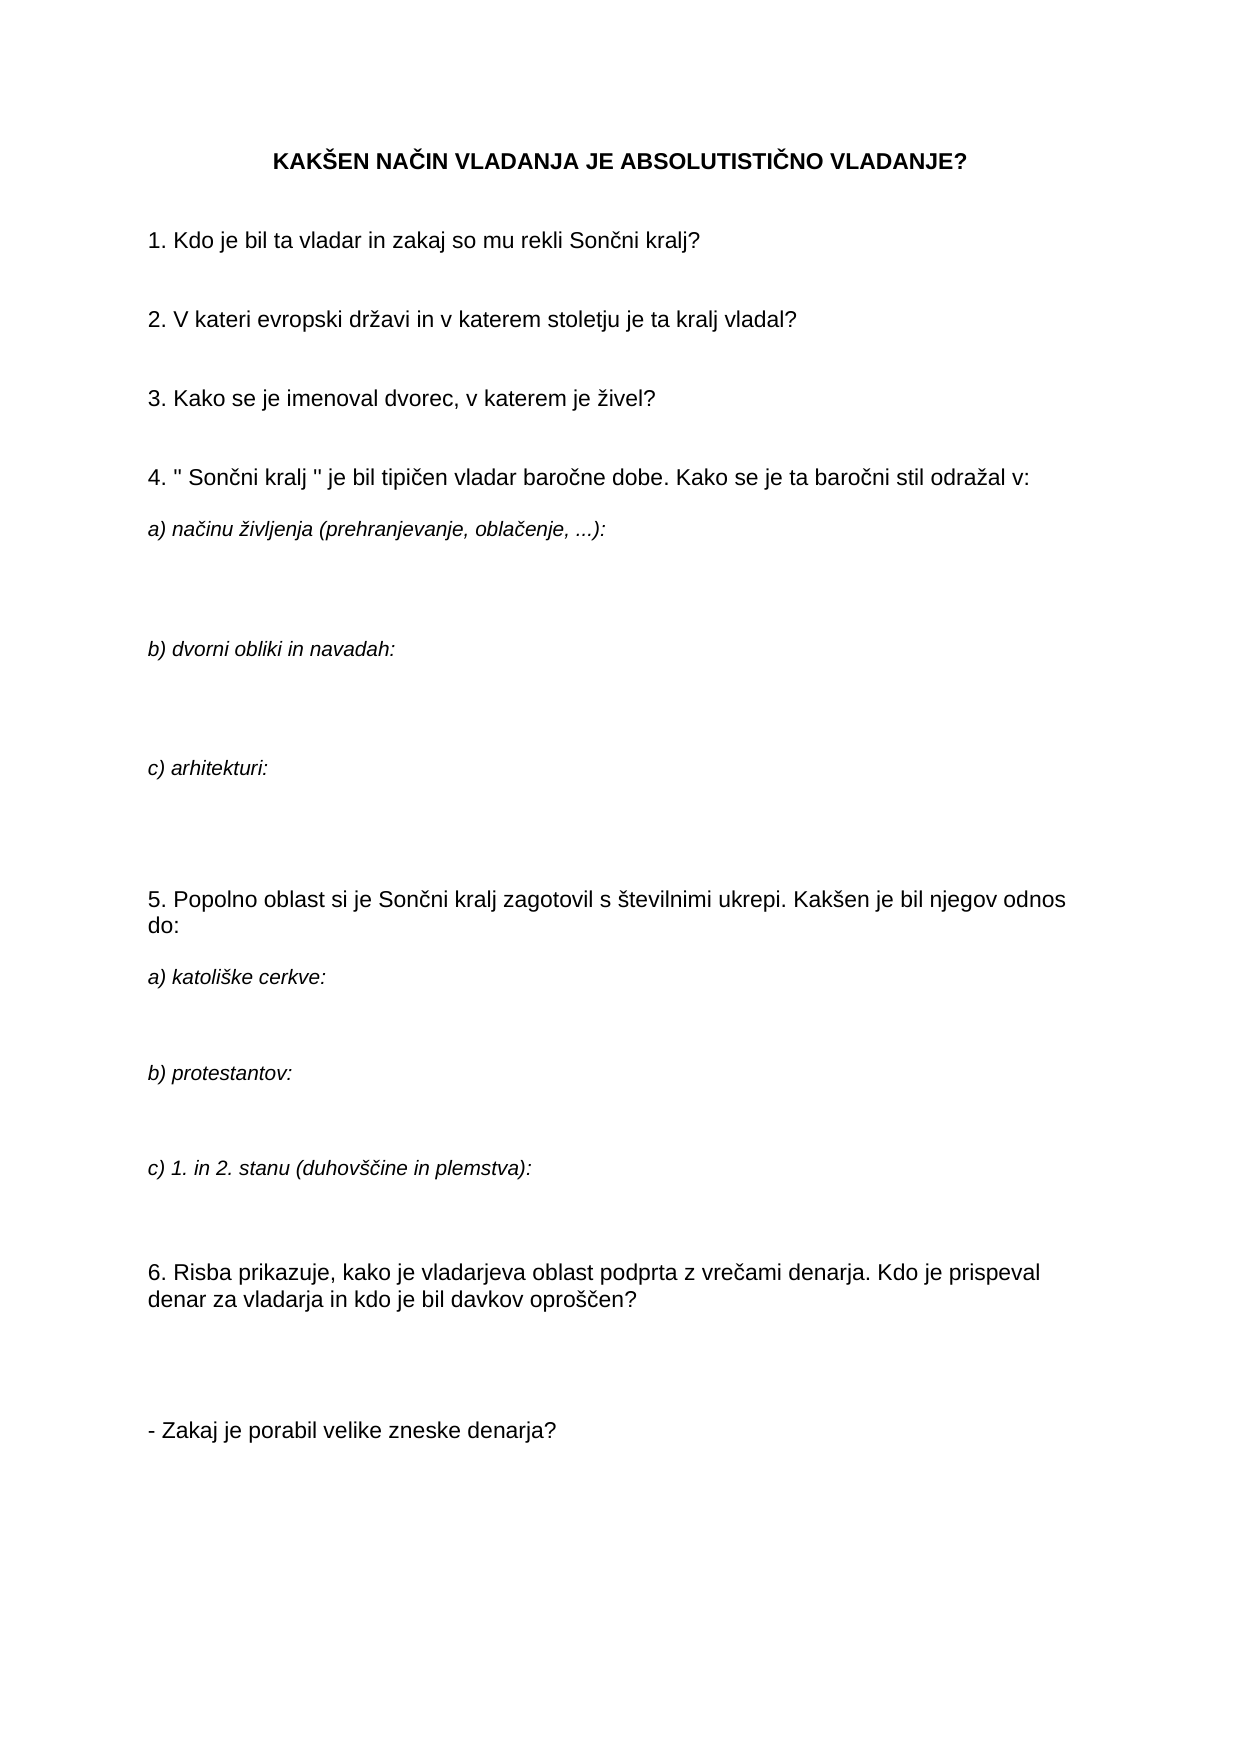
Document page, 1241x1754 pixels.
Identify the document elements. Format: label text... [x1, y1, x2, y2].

text 2. V kateri evropski državi in v katerem stoletju je ta kralj vladal? [148, 306, 1093, 332]
text 4. '' Sončni kralj '' je bil tipičen vladar baročne dobe. Kako se je ta baročni stil odražal v: [148, 464, 1093, 490]
text 6. Risba prikazuje, kako je vladarjeva oblast podprta z vrečami denarja. Kdo je prispeval denar za vladarja in kdo je bil davkov oproščen? [148, 1259, 1093, 1312]
text 1. Kdo je bil ta vladar in zakaj so mu rekli Sončni kralj? [148, 227, 1093, 253]
text 3. Kako se je imenoval dvorec, v katerem je živel? [148, 385, 1093, 411]
text a) načinu življenja (prehranjevanje, oblačenje, ...): [148, 517, 1093, 541]
text b) protestantov: [148, 1060, 1093, 1084]
text a) katoliške cerkve: [148, 964, 1093, 988]
text b) dvorni obliki in navadah: [148, 636, 1093, 660]
text KAKŠEN NAČIN VLADANJA JE ABSOLUTISTIČNO VLADANJE? [148, 148, 1093, 174]
text 5. Popolno oblast si je Sončni kralj zagotovil s številnimi ukrepi. Kakšen je bil njegov odnos do: [148, 886, 1093, 938]
text - Zakaj je porabil velike zneske denarja? [148, 1417, 1093, 1444]
text c) arhitekturi: [148, 756, 1093, 780]
text c) 1. in 2. stanu (duhovščine in plemstva): [148, 1156, 1093, 1180]
